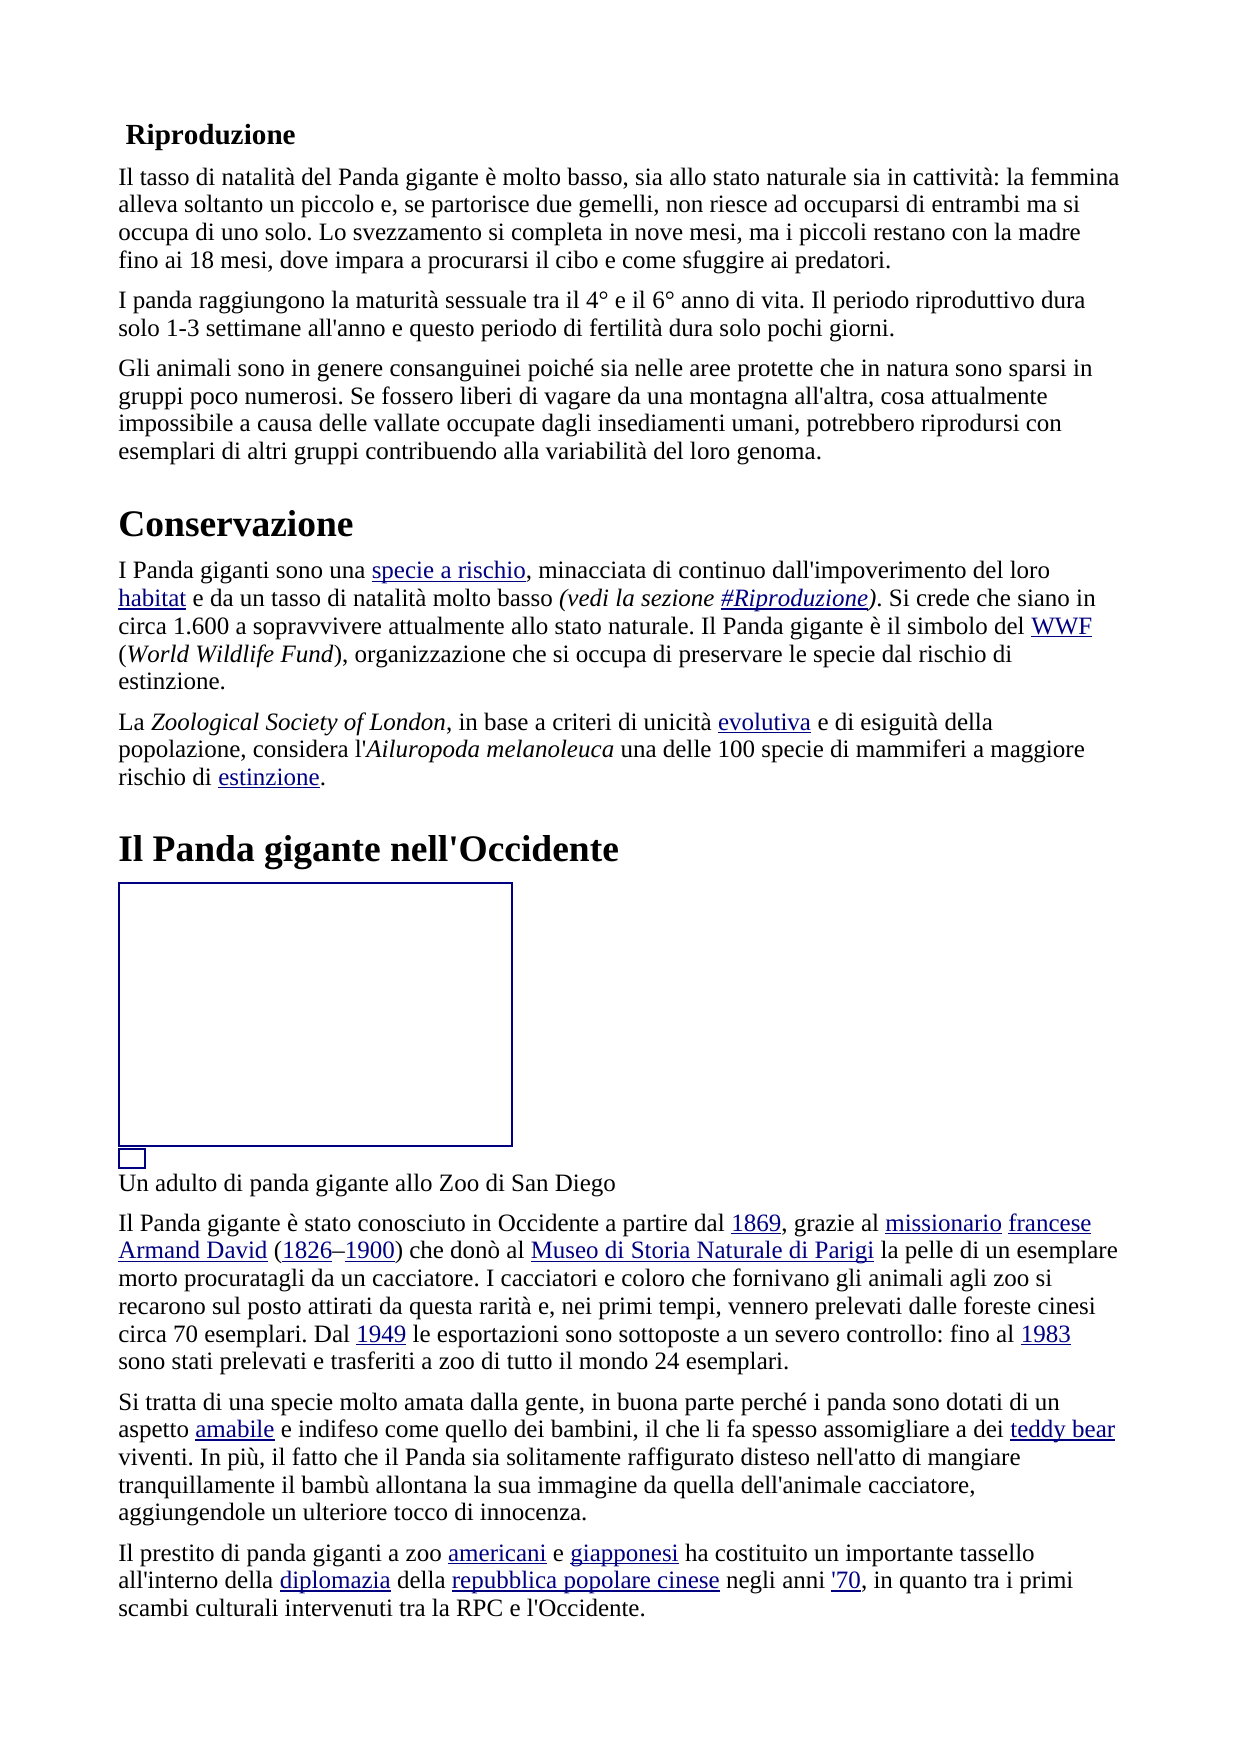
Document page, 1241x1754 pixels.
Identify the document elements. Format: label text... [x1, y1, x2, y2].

text Gli animali sono in genere consanguinei poiché sia nelle aree protette che in natura sono sparsi in gruppi poco numerosi. Se fossero liberi di vagare da una montagna all'altra, cosa attualmente impossibile a causa delle vallate occupate dagli insediamenti umani, potrebbero riprodursi con esemplari di altri gruppi contribuendo alla variabilità del loro genoma. [118, 354, 1122, 465]
text I panda raggiungono la maturità sessuale tra il 4° e il 6° anno di vita. Il periodo riproduttivo dura solo 1-3 settimane all'anno e questo periodo di fertilità dura solo pochi giorni. [118, 286, 1122, 342]
subtitle Il Panda gigante nell'Occidente [118, 828, 1122, 870]
subtitle Conservazione [118, 502, 1122, 544]
text Un adulto di panda gigante allo Zoo di San Diego [118, 1169, 1122, 1196]
subtitle Riproduzione [118, 118, 1122, 150]
text I Panda giganti sono una specie a rischio, minacciata di continuo dall'impoverimento del loro habitat e da un tasso di natalità molto basso (vedi la sezione #Riproduzione). Si crede che siano in circa 1.600 a sopravvivere attualmente allo stato naturale. Il Panda gigante è il simbolo del WWF (World Wildlife Fund), organizzazione che si occupa di preservare le specie dal rischio di estinzione. [118, 557, 1122, 695]
text Il prestito di panda giganti a zoo americani e giapponesi ha costituito un importante tassello all'interno della diplomazia della repubblica popolare cinese negli anni '70, in quanto tra i primi scambi culturali intervenuti tra la RPC e l'Occidente. [118, 1539, 1122, 1622]
text La Zoological Society of London, in base a criteri di unicità evolutiva e di esiguità della popolazione, considera l'Ailuropoda melanoleuca una delle 100 specie di mammiferi a maggiore rischio di estinzione. [118, 708, 1122, 791]
text Il tasso di natalità del Panda gigante è molto basso, sia allo stato naturale sia in cattività: la femmina alleva soltanto un piccolo e, se partorisce due gemelli, non riesce ad occuparsi di entrambi ma si occupa di uno solo. Lo svezzamento si completa in nove mesi, ma i piccoli restano con la madre fino ai 18 mesi, dove impara a procurarsi il cibo e come sfuggire ai predatori. [118, 163, 1122, 274]
text Il Panda gigante è stato conosciuto in Occidente a partire dal 1869, grazie al missionario francese Armand David (1826–1900) che donò al Museo di Storia Naturale di Parigi la pelle di un esemplare morto procuratagli da un cacciatore. I cacciatori e coloro che fornivano gli animali agli zoo si recarono sul posto attirati da questa rarità e, nei primi tempi, vennero prelevati dalle foreste cinesi circa 70 esemplari. Dal 1949 le esportazioni sono sottoposte a un severo controllo: fino al 1983 sono stati prelevati e trasferiti a zoo di tutto il mondo 24 esemplari. [118, 1209, 1122, 1375]
text Si tratta di una specie molto amata dalla gente, in buona parte perché i panda sono dotati di un aspetto amabile e indifeso come quello dei bambini, il che li fa spesso assomigliare a dei teddy bear viventi. In più, il fatto che il Panda sia solitamente raffigurato disteso nell'atto di mangiare tranquillamente il bambù allontana la sua immagine da quella dell'animale cacciatore, aggiungendole un ulteriore tocco di innocenza. [118, 1388, 1122, 1526]
